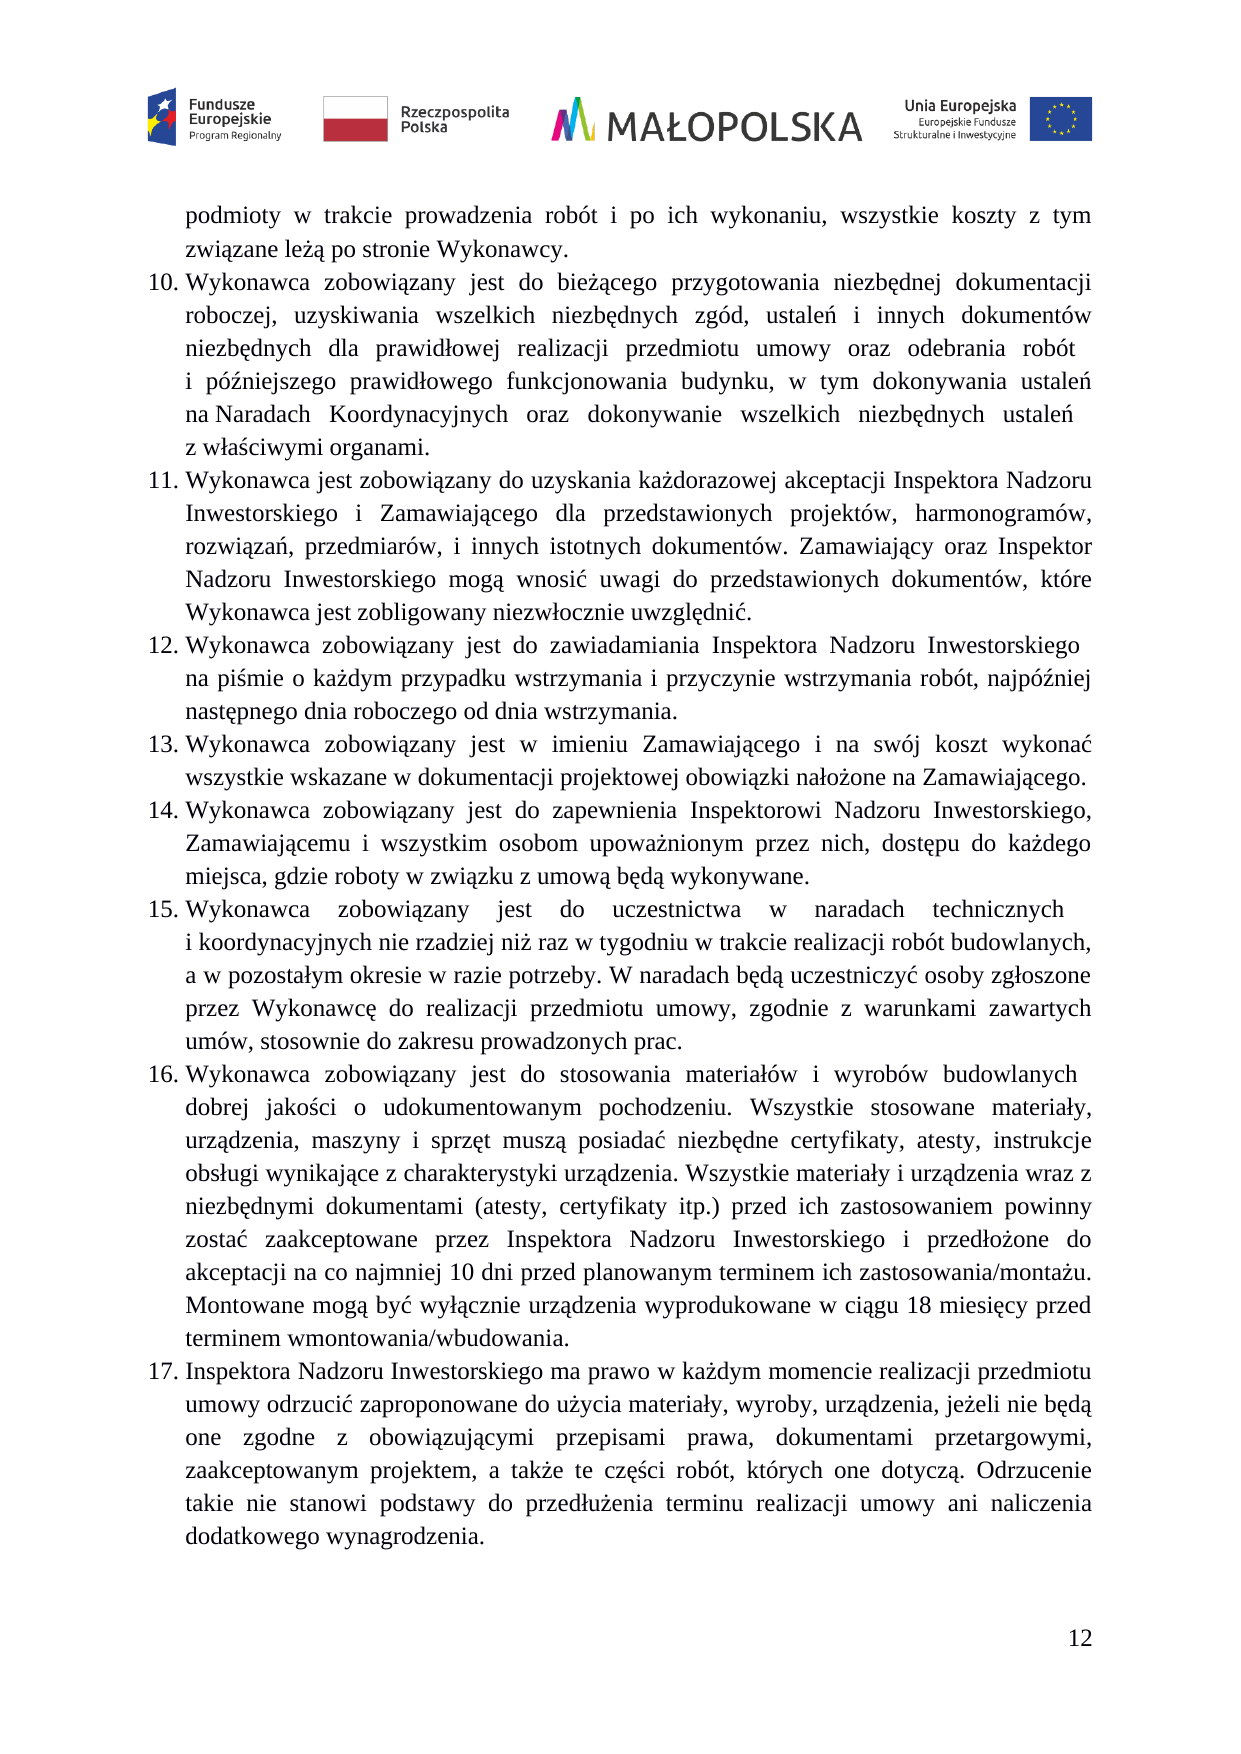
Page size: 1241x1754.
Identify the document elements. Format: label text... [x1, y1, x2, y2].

list Wykonawca zobowiązany jest do uczestnictwa w naradach technicznych i koordynacyjnych nie rzadziej niż raz w tygodniu w trakcie realizacji robót budowlanych, a w pozostałym okresie w razie potrzeby. W naradach będą uczestniczyć osoby zgłoszone przez Wykonawcę do realizacji przedmiotu umowy, zgodnie z warunkami zawartych umów, stosownie do zakresu prowadzonych prac. [148, 894, 1093, 1055]
list Wykonawca zobowiązany jest do stosowania materiałów i wyrobów budowlanych dobrej jakości o udokumentowanym pochodzeniu. Wszystkie stosowane materiały, urządzenia, maszyny i sprzęt muszą posiadać niezbędne certyfikaty, atesty, instrukcje obsługi wynikające z charakterystyki urządzenia. Wszystkie materiały i urządzenia wraz z niezbędnymi dokumentami (atesty, certyfikaty itp.) przed ich zastosowaniem powinny zostać zaakceptowane przez Inspektora Nadzoru Inwestorskiego i przedłożone do akceptacji na co najmniej 10 dni przed planowanym terminem ich zastosowania/montażu. Montowane mogą być wyłącznie urządzenia wyprodukowane w ciągu 18 miesięcy przed terminem wmontowania/wbudowania. [148, 1059, 1093, 1352]
picture [147, 87, 1093, 146]
list Wykonawca jest zobowiązany do uzyskania każdorazowej akceptacji Inspektora Nadzoru Inwestorskiego i Zamawiającego dla przedstawionych projektów, harmonogramów, rozwiązań, przedmiarów, i innych istotnych dokumentów. Zamawiający oraz Inspektor Nadzoru Inwestorskiego mogą wnosić uwagi do przedstawionych dokumentów, które Wykonawca jest zobligowany niezwłocznie uwzględnić. [148, 465, 1093, 626]
list Wykonawca zobowiązany jest do zawiadamiania Inspektora Nadzoru Inwestorskiego na piśmie o każdym przypadku wstrzymania i przyczynie wstrzymania robót, najpóźniej następnego dnia roboczego od dnia wstrzymania. [148, 630, 1093, 725]
list Inspektora Nadzoru Inwestorskiego ma prawo w każdym momencie realizacji przedmiotu umowy odrzucić zaproponowane do użycia materiały, wyroby, urządzenia, jeżeli nie będą one zgodne z obowiązującymi przepisami prawa, dokumentami przetargowymi, zaakceptowanym projektem, a także te części robót, których one dotyczą. Odrzucenie takie nie stanowi podstawy do przedłużenia terminu realizacji umowy ani naliczenia dodatkowego wynagrodzenia. [148, 1356, 1093, 1550]
list Wykonawca zobowiązany jest do bieżącego przygotowania niezbędnej dokumentacji roboczej, uzyskiwania wszelkich niezbędnych zgód, ustaleń i innych dokumentów niezbędnych dla prawidłowej realizacji przedmiotu umowy oraz odebrania robót i późniejszego prawidłowego funkcjonowania budynku, w tym dokonywania ustaleń na Naradach Koordynacyjnych oraz dokonywanie wszelkich niezbędnych ustaleń z właściwymi organami. [148, 267, 1093, 461]
list Wykonawca zobowiązany jest w imieniu Zamawiającego i na swój koszt wykonać wszystkie wskazane w dokumentacji projektowej obowiązki nałożone na Zamawiającego. [148, 729, 1093, 791]
list podmioty w trakcie prowadzenia robót i po ich wykonaniu, wszystkie koszty z tym związane leżą po stronie Wykonawcy. [148, 201, 1093, 262]
list Wykonawca zobowiązany jest do zapewnienia Inspektorowi Nadzoru Inwestorskiego, Zamawiającemu i wszystkim osobom upoważnionym przez nich, dostępu do każdego miejsca, gdzie roboty w związku z umową będą wykonywane. [148, 795, 1093, 890]
